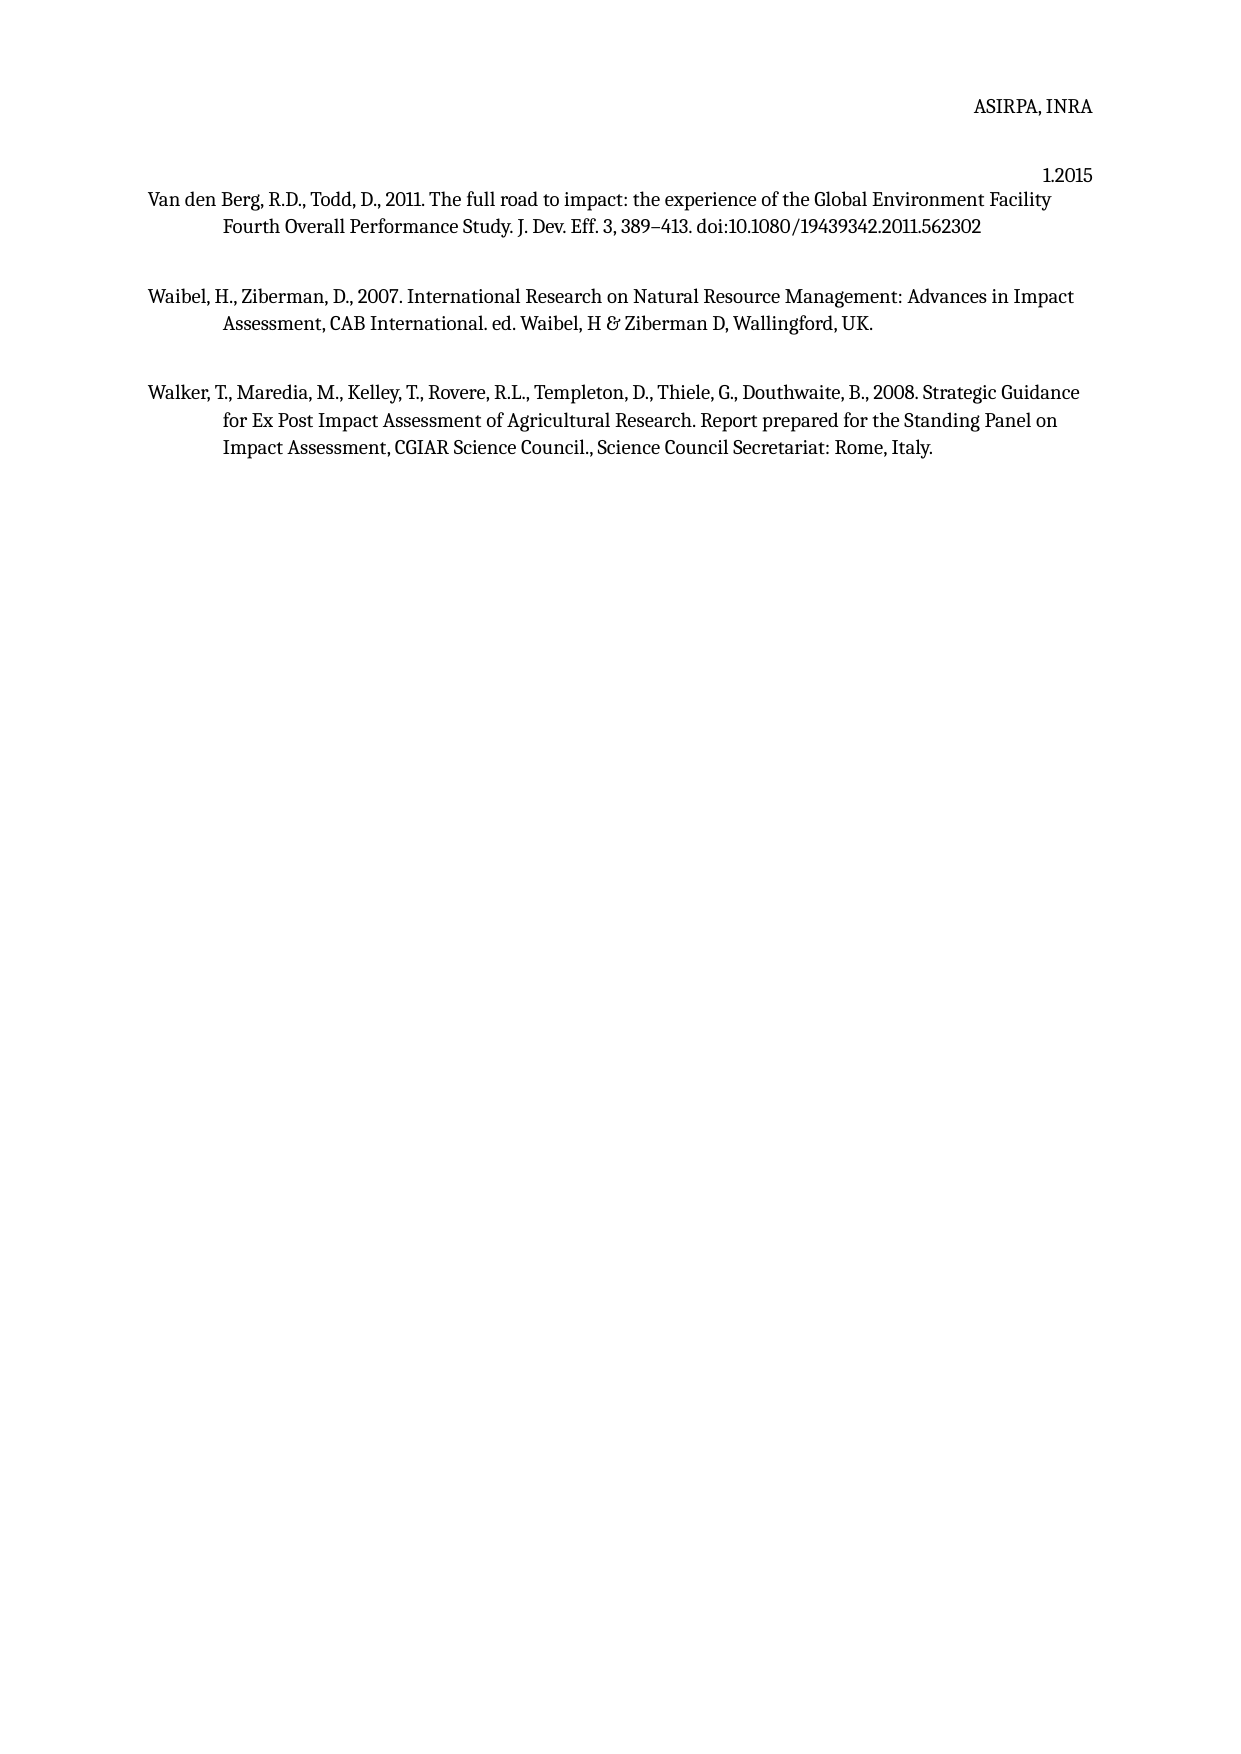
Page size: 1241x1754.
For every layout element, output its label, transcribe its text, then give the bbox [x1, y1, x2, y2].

text Van den Berg, R.D., Todd, D., 2011. The full road to impact: the experience of the Global Environment Facility Fourth Overall Performance Study. J. Dev. Eff. 3, 389–413. doi:10.1080/19439342.2011.562302 [148, 188, 1093, 239]
text Walker, T., Maredia, M., Kelley, T., Rovere, R.L., Templeton, D., Thiele, G., Douthwaite, B., 2008. Strategic Guidance for Ex Post Impact Assessment of Agricultural Research. Report prepared for the Standing Panel on Impact Assessment, CGIAR Science Council., Science Council Secretariat: Rome, Italy. [148, 381, 1093, 460]
text Waibel, H., Ziberman, D., 2007. International Research on Natural Resource Management: Advances in Impact Assessment, CAB International. ed. Waibel, H & Ziberman D, Wallingford, UK. [148, 284, 1093, 336]
